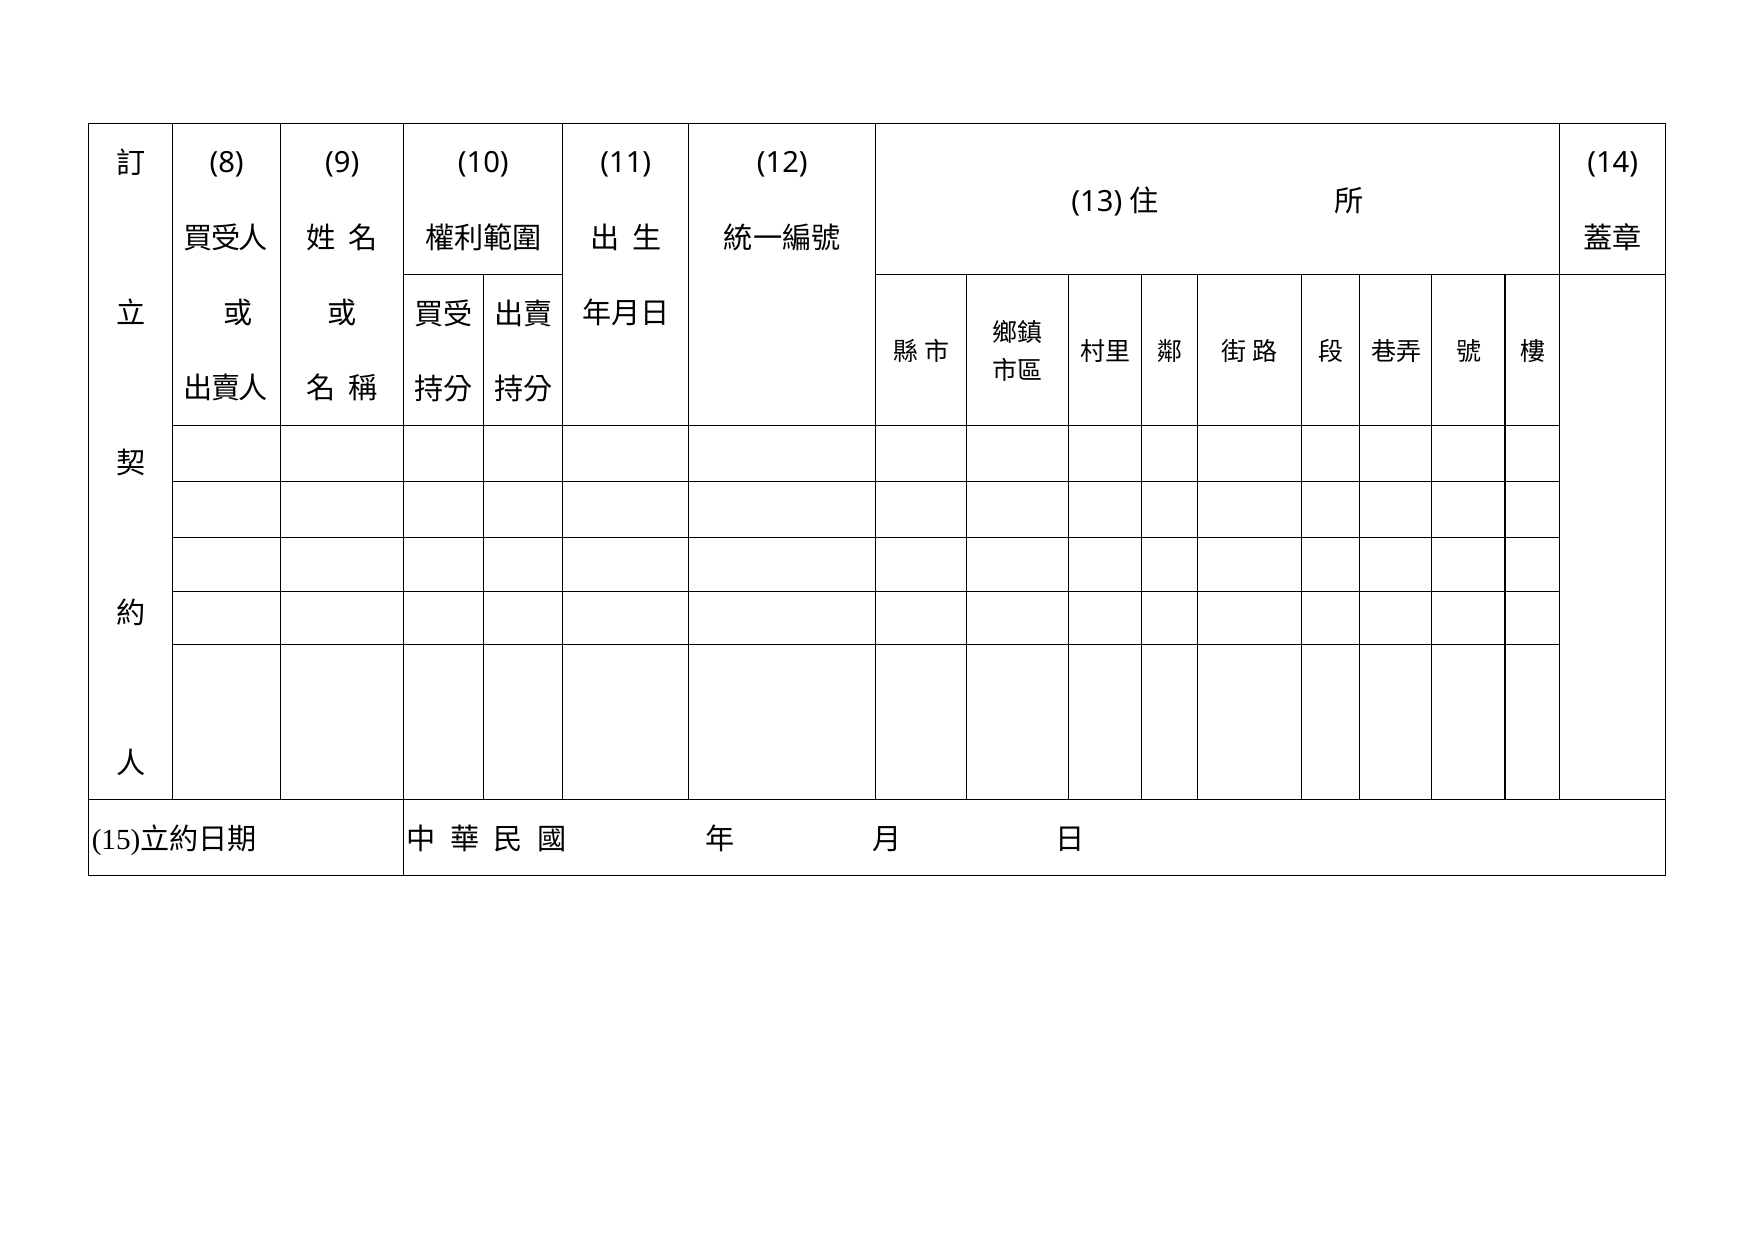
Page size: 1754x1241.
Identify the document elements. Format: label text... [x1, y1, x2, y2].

table_cell 中 華 民 國 年 月 日 [404, 800, 1665, 874]
table_cell (11) 出 生 年月日 [563, 124, 688, 424]
table_cell [967, 538, 1068, 591]
table_cell (10) 權利範圍 [404, 124, 562, 273]
table_cell [1069, 645, 1141, 798]
table_cell 村里 [1069, 275, 1141, 424]
table_cell [689, 592, 875, 644]
table_cell [1069, 538, 1141, 591]
table_cell [1360, 645, 1431, 798]
table_cell [484, 482, 562, 537]
table_cell [1069, 426, 1141, 481]
table_cell (15)立約日期 [89, 800, 403, 874]
table_cell [281, 592, 403, 644]
table_cell 號 [1432, 275, 1504, 424]
table_cell [1506, 592, 1559, 644]
table_cell [1432, 592, 1504, 644]
table_cell [1302, 538, 1359, 591]
table_cell [1360, 426, 1431, 481]
table_cell 縣 市 [876, 275, 966, 424]
table_cell 巷弄 [1360, 275, 1431, 424]
table_cell [1302, 592, 1359, 644]
table_cell [281, 426, 403, 481]
table_cell [1432, 538, 1504, 591]
table_cell [967, 426, 1068, 481]
table_cell 樓 [1506, 275, 1559, 424]
table_cell [1506, 426, 1559, 481]
table_cell [563, 538, 688, 591]
table_cell 訂 立 契 約 人 [89, 124, 172, 798]
table_cell 街 路 [1198, 275, 1301, 424]
table_cell (14) 蓋章 [1560, 124, 1665, 273]
table_cell (8) 買受人 或 出賣人 [173, 124, 280, 424]
table_cell [1432, 645, 1504, 798]
table_cell [1142, 538, 1197, 591]
table_cell [484, 538, 562, 591]
table_cell [1506, 482, 1559, 537]
table_cell [173, 426, 280, 481]
table_cell (9) 姓 名 或 名 稱 [281, 124, 403, 424]
table_cell [1198, 538, 1301, 591]
table_cell [876, 426, 966, 481]
table_cell [1069, 482, 1141, 537]
table_cell [1506, 645, 1559, 798]
table_cell [484, 592, 562, 644]
table_cell [281, 538, 403, 591]
table_cell [1198, 426, 1301, 481]
table_cell [876, 482, 966, 537]
table_cell [1560, 275, 1665, 424]
table_cell [876, 538, 966, 591]
table_cell [1142, 645, 1197, 798]
table_cell [689, 482, 875, 537]
table_cell [404, 482, 483, 537]
table_cell (12) 統一編號 [689, 124, 875, 424]
table_cell [1560, 425, 1603, 798]
table_cell [404, 592, 483, 644]
table_cell 買受 持分 [404, 275, 483, 424]
table_cell [1506, 538, 1559, 591]
table_cell [563, 592, 688, 644]
table_cell [967, 592, 1068, 644]
table_cell [404, 538, 483, 591]
table_cell [404, 426, 483, 481]
table_cell [1432, 426, 1504, 481]
table_cell [1069, 592, 1141, 644]
table_cell [1302, 645, 1359, 798]
table_cell [1432, 482, 1504, 537]
table_cell [484, 645, 562, 798]
table_cell [1360, 482, 1431, 537]
table_cell 段 [1302, 275, 1359, 424]
table_cell [173, 592, 280, 644]
table_cell [563, 482, 688, 537]
table_cell [876, 592, 966, 644]
table_cell [1604, 425, 1665, 798]
table_cell [689, 538, 875, 591]
table_cell [1302, 426, 1359, 481]
table_cell [1142, 592, 1197, 644]
table_cell [1360, 538, 1431, 591]
table_cell [281, 645, 403, 798]
table_cell [563, 426, 688, 481]
table_cell [967, 645, 1068, 798]
table_cell [1198, 645, 1301, 798]
table_cell [563, 645, 688, 798]
table_cell 出賣 持分 [484, 275, 562, 424]
table_cell 鄉鎮 市區 [967, 275, 1068, 424]
table_cell (13) 住 所 [876, 124, 1559, 273]
table_cell [484, 426, 562, 481]
table_cell [173, 538, 280, 591]
table_cell [967, 482, 1068, 537]
table_cell [876, 645, 966, 798]
table_cell [1360, 592, 1431, 644]
table_cell [1142, 426, 1197, 481]
table_cell [173, 482, 280, 537]
table_cell [1198, 592, 1301, 644]
table_cell [1142, 482, 1197, 537]
table_cell [689, 426, 875, 481]
table_cell [689, 645, 875, 798]
table_cell [173, 645, 280, 798]
table_cell 鄰 [1142, 275, 1197, 424]
table_cell [404, 645, 483, 798]
table_cell [281, 482, 403, 537]
table_cell [1198, 482, 1301, 537]
table_cell [1302, 482, 1359, 537]
